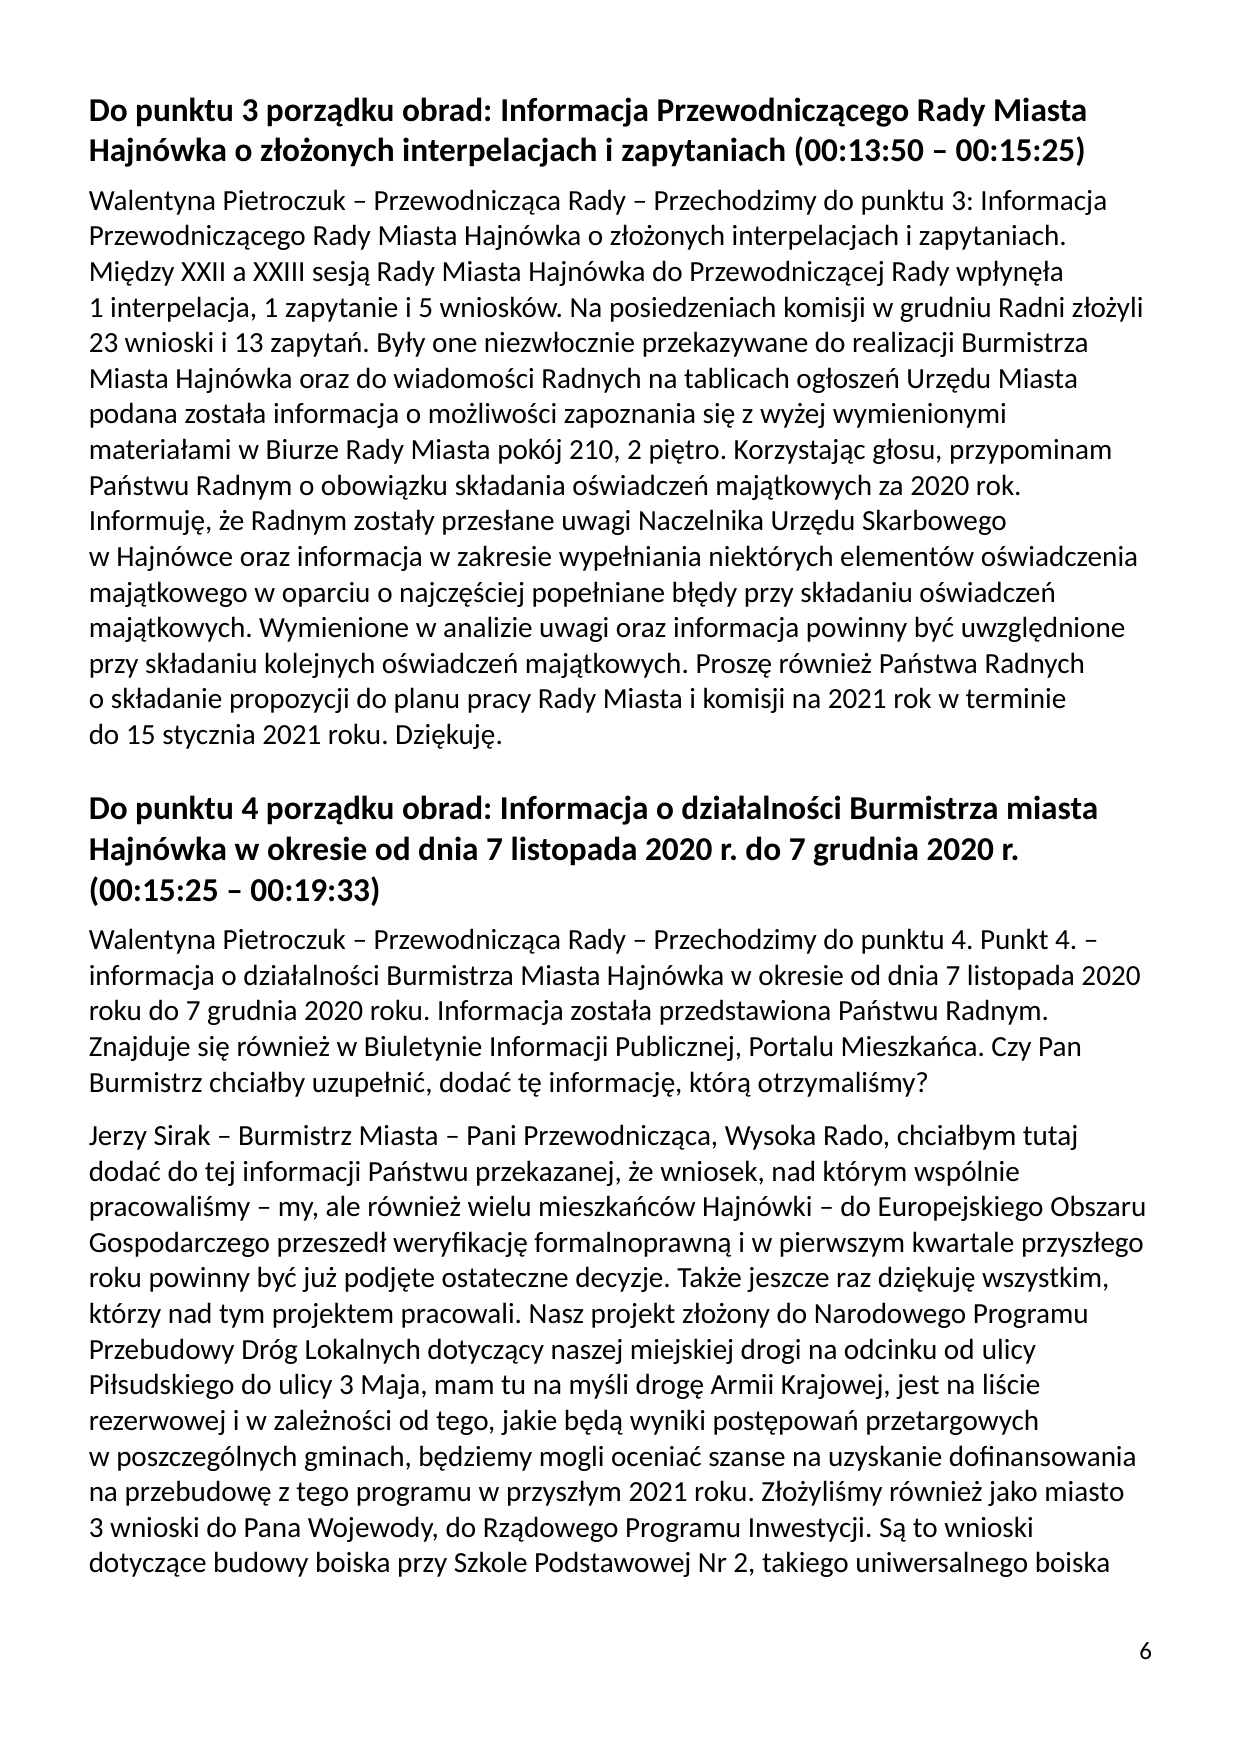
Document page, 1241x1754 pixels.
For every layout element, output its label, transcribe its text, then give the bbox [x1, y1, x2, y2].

text Walentyna Pietroczuk – Przewodnicząca Rady – Przechodzimy do punktu 4. Punkt 4. – informacja o działalności Burmistrza Miasta Hajnówka w okresie od dnia 7 listopada 2020 roku do 7 grudnia 2020 roku. Informacja została przedstawiona Państwu Radnym. Znajduje się również w Biuletynie Informacji Publicznej, Portalu Mieszkańca. Czy Pan Burmistrz chciałby uzupełnić, dodać tę informację, którą otrzymaliśmy? [88, 921, 1152, 1099]
text Jerzy Sirak – Burmistrz Miasta – Pani Przewodnicząca, Wysoka Rado, chciałbym tutaj dodać do tej informacji Państwu przekazanej, że wniosek, nad którym wspólnie pracowaliśmy – my, ale również wielu mieszkańców Hajnówki – do Europejskiego Obszaru Gospodarczego przeszedł weryfikację formalnoprawną i w pierwszym kwartale przyszłego roku powinny być już podjęte ostateczne decyzje. Także jeszcze raz dziękuję wszystkim, którzy nad tym projektem pracowali. Nasz projekt złożony do Narodowego Programu Przebudowy Dróg Lokalnych dotyczący naszej miejskiej drogi na odcinku od ulicy Piłsudskiego do ulicy 3 Maja, mam tu na myśli drogę Armii Krajowej, jest na liście rezerwowej i w zależności od tego, jakie będą wyniki postępowań przetargowych w poszczególnych gminach, będziemy mogli oceniać szanse na uzyskanie dofinansowania na przebudowę z tego programu w przyszłym 2021 roku. Złożyliśmy również jako miasto 3 wnioski do Pana Wojewody, do Rządowego Programu Inwestycji. Są to wnioski dotyczące budowy boiska przy Szkole Podstawowej Nr 2, takiego uniwersalnego boiska [88, 1117, 1152, 1580]
subtitle Do punktu 4 porządku obrad: Informacja o działalności Burmistrza miasta Hajnówka w okresie od dnia 7 listopada 2020 r. do 7 grudnia 2020 r. (00:15:25 – 00:19:33) [88, 787, 1152, 909]
subtitle Do punktu 3 porządku obrad: Informacja Przewodniczącego Rady Miasta Hajnówka o złożonych interpelacjach i zapytaniach (00:13:50 – 00:15:25) [88, 88, 1152, 170]
text Walentyna Pietroczuk – Przewodnicząca Rady – Przechodzimy do punktu 3: Informacja Przewodniczącego Rady Miasta Hajnówka o złożonych interpelacjach i zapytaniach. Między XXII a XXIII sesją Rady Miasta Hajnówka do Przewodniczącej Rady wpłynęła 1 interpelacja, 1 zapytanie i 5 wniosków. Na posiedzeniach komisji w grudniu Radni złożyli 23 wnioski i 13 zapytań. Były one niezwłocznie przekazywane do realizacji Burmistrza Miasta Hajnówka oraz do wiadomości Radnych na tablicach ogłoszeń Urzędu Miasta podana została informacja o możliwości zapoznania się z wyżej wymienionymi materiałami w Biurze Rady Miasta pokój 210, 2 piętro. Korzystając głosu, przypominam Państwu Radnym o obowiązku składania oświadczeń majątkowych za 2020 rok. Informuję, że Radnym zostały przesłane uwagi Naczelnika Urzędu Skarbowego w Hajnówce oraz informacja w zakresie wypełniania niektórych elementów oświadczenia majątkowego w oparciu o najczęściej popełniane błędy przy składaniu oświadczeń majątkowych. Wymienione w analizie uwagi oraz informacja powinny być uwzględnione przy składaniu kolejnych oświadczeń majątkowych. Proszę również Państwa Radnych o składanie propozycji do planu pracy Rady Miasta i komisji na 2021 rok w terminie do 15 stycznia 2021 roku. Dziękuję. [88, 182, 1152, 752]
